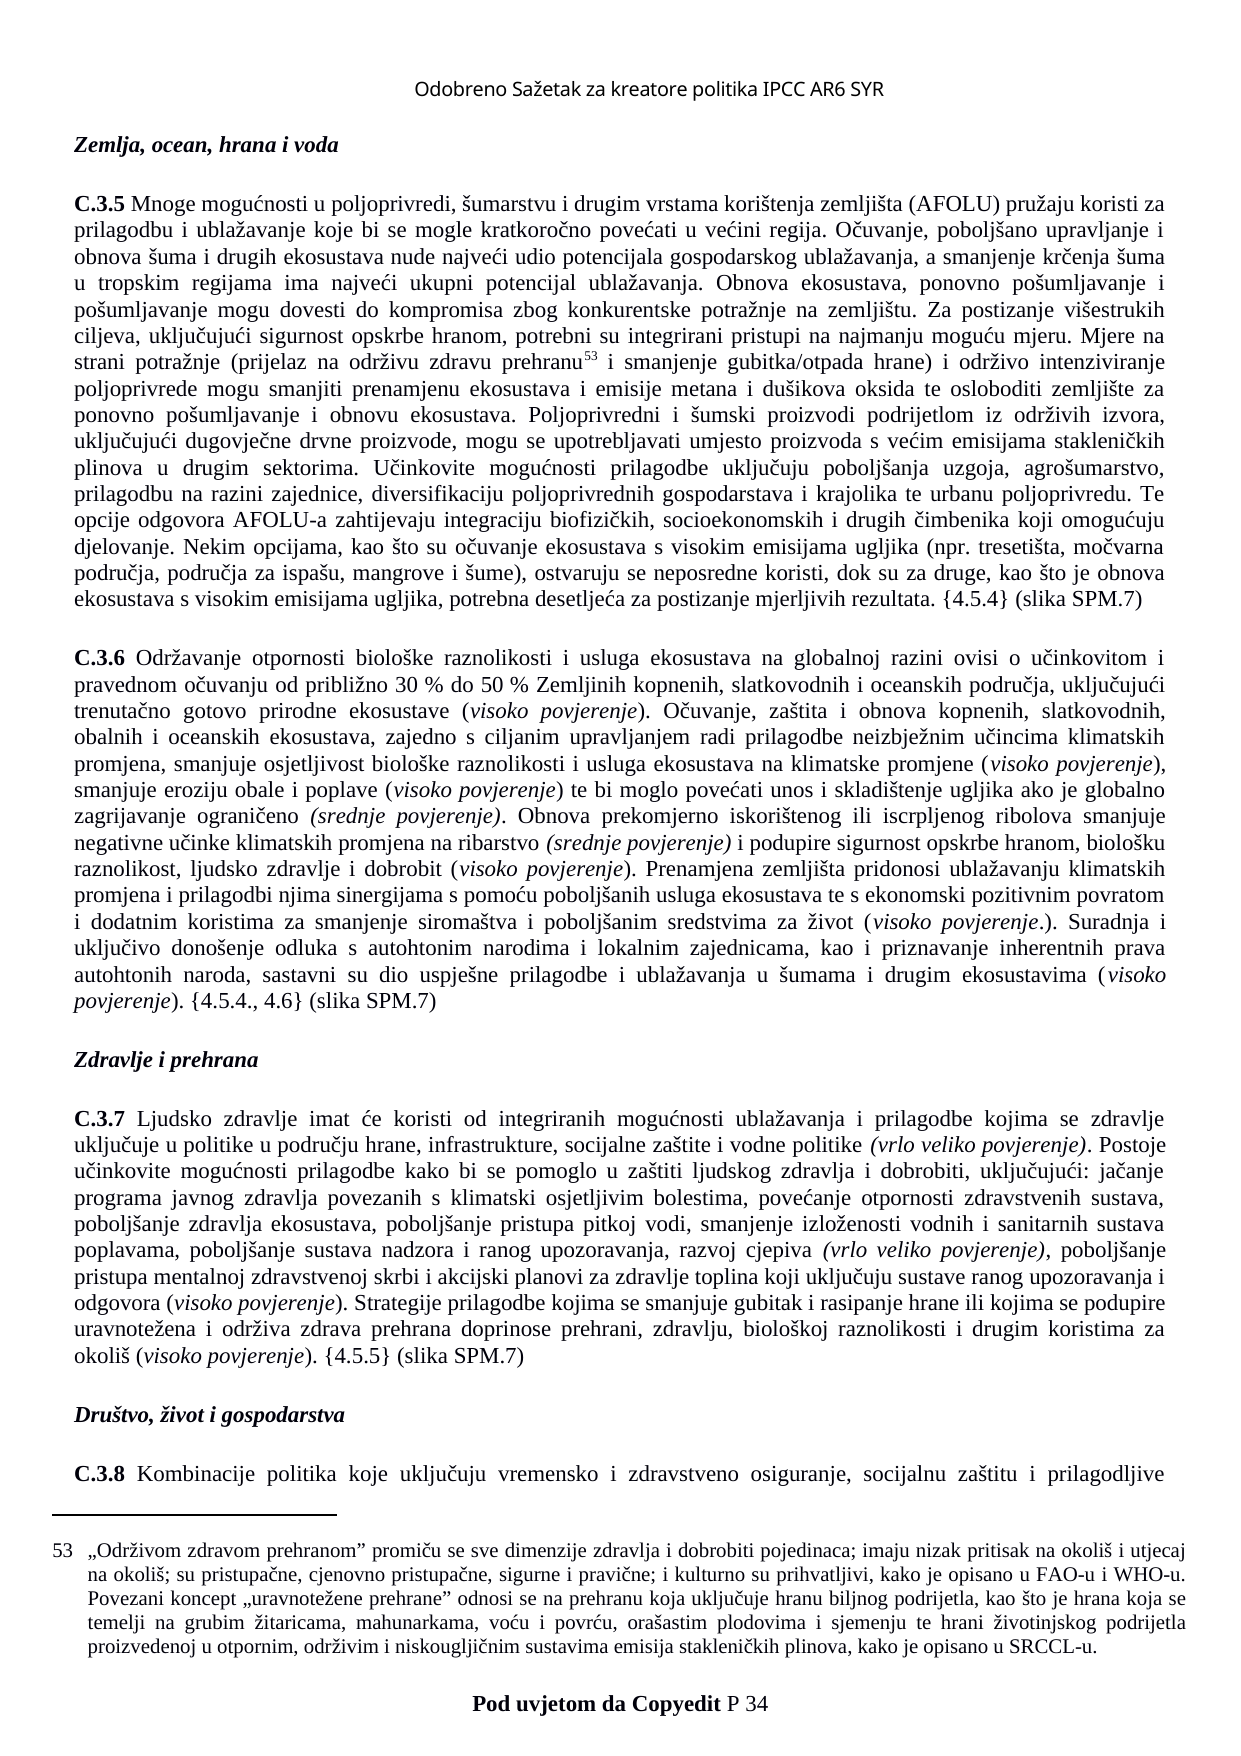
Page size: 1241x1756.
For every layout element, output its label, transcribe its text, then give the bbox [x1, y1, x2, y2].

text „Održivom zdravom prehranom” promiču se sve dimenzije zdravlja i dobrobiti pojedinaca; imaju nizak pritisak na okoliš i utjecaj na okoliš; su pristupačne, cjenovno pristupačne, sigurne i pravične; i kulturno su prihvatljivi, kako je opisano u FAO-u i WHO-u. Povezani koncept „uravnotežene prehrane” odnosi se na prehranu koja uključuje hranu biljnog podrijetla, kao što je hrana koja se temelji na grubim žitaricama, mahunarkama, voću i povrću, orašastim plodovima i sjemenju te hrani životinjskog podrijetla proizvedenoj u otpornim, održivim i niskougljičnim sustavima emisija stakleničkih plinova, kako je opisano u SRCCL-u. [52, 1538, 1188, 1658]
text C.3.8 Kombinacije politika koje uključuju vremensko i zdravstveno osiguranje, socijalnu zaštitu i prilagodljive [74, 1459, 1166, 1486]
text C.3.5 Mnoge mogućnosti u poljoprivredi, šumarstvu i drugim vrstama korištenja zemljišta (AFOLU) pružaju koristi za prilagodbu i ublažavanje koje bi se mogle kratkoročno povećati u većini regija. Očuvanje, poboljšano upravljanje i obnova šuma i drugih ekosustava nude najveći udio potencijala gospodarskog ublažavanja, a smanjenje krčenja šuma u tropskim regijama ima najveći ukupni potencijal ublažavanja. Obnova ekosustava, ponovno pošumljavanje i pošumljavanje mogu dovesti do kompromisa zbog konkurentske potražnje na zemljištu. Za postizanje višestrukih ciljeva, uključujući sigurnost opskrbe hranom, potrebni su integrirani pristupi na najmanju moguću mjeru. Mjere na strani potražnje (prijelaz na održivu zdravu prehranu i smanjenje gubitka/otpada hrane) i održivo intenziviranje poljoprivrede mogu smanjiti prenamjenu ekosustava i emisije metana i dušikova oksida te osloboditi zemljište za ponovno pošumljavanje i obnovu ekosustava. Poljoprivredni i šumski proizvodi podrijetlom iz održivih izvora, uključujući dugovječne drvne proizvode, mogu se upotrebljavati umjesto proizvoda s većim emisijama stakleničkih plinova u drugim sektorima. Učinkovite mogućnosti prilagodbe uključuju poboljšanja uzgoja, agrošumarstvo, prilagodbu na razini zajednice, diversifikaciju poljoprivrednih gospodarstava i krajolika te urbanu poljoprivredu. Te opcije odgovora AFOLU-a zahtijevaju integraciju biofizičkih, socioekonomskih i drugih čimbenika koji omogućuju djelovanje. Nekim opcijama, kao što su očuvanje ekosustava s visokim emisijama ugljika (npr. tresetišta, močvarna područja, područja za ispašu, mangrove i šume), ostvaruju se neposredne koristi, dok su za druge, kao što je obnova ekosustava s visokim emisijama ugljika, potrebna desetljeća za postizanje mjerljivih rezultata. {4.5.4} (slika SPM.7) [74, 190, 1166, 612]
text C.3.7 Ljudsko zdravlje imat će koristi od integriranih mogućnosti ublažavanja i prilagodbe kojima se zdravlje uključuje u politike u području hrane, infrastrukture, socijalne zaštite i vodne politike (vrlo veliko povjerenje). Postoje učinkovite mogućnosti prilagodbe kako bi se pomoglo u zaštiti ljudskog zdravlja i dobrobiti, uključujući: jačanje programa javnog zdravlja povezanih s klimatski osjetljivim bolestima, povećanje otpornosti zdravstvenih sustava, poboljšanje zdravlja ekosustava, poboljšanje pristupa pitkoj vodi, smanjenje izloženosti vodnih i sanitarnih sustava poplavama, poboljšanje sustava nadzora i ranog upozoravanja, razvoj cjepiva (vrlo veliko povjerenje), poboljšanje pristupa mentalnoj zdravstvenoj skrbi i akcijski planovi za zdravlje toplina koji uključuju sustave ranog upozoravanja i odgovora (visoko povjerenje). Strategije prilagodbe kojima se smanjuje gubitak i rasipanje hrane ili kojima se podupire uravnotežena i održiva zdrava prehrana doprinose prehrani, zdravlju, biološkoj raznolikosti i drugim koristima za okoliš (visoko povjerenje). {4.5.5} (slika SPM.7) [74, 1105, 1166, 1368]
text Društvo, život i gospodarstva [74, 1401, 1166, 1427]
text Zemlja, ocean, hrana i voda [74, 131, 1166, 158]
text C.3.6 Održavanje otpornosti biološke raznolikosti i usluga ekosustava na globalnoj razini ovisi o učinkovitom i pravednom očuvanju od približno 30 % do 50 % Zemljinih kopnenih, slatkovodnih i oceanskih područja, uključujući trenutačno gotovo prirodne ekosustave (visoko povjerenje). Očuvanje, zaštita i obnova kopnenih, slatkovodnih, obalnih i oceanskih ekosustava, zajedno s ciljanim upravljanjem radi prilagodbe neizbježnim učincima klimatskih promjena, smanjuje osjetljivost biološke raznolikosti i usluga ekosustava na klimatske promjene (visoko povjerenje), smanjuje eroziju obale i poplave (visoko povjerenje) te bi moglo povećati unos i skladištenje ugljika ako je globalno zagrijavanje ograničeno (srednje povjerenje). Obnova prekomjerno iskorištenog ili iscrpljenog ribolova smanjuje negativne učinke klimatskih promjena na ribarstvo (srednje povjerenje) i podupire sigurnost opskrbe hranom, biološku raznolikost, ljudsko zdravlje i dobrobit (visoko povjerenje). Prenamjena zemljišta pridonosi ublažavanju klimatskih promjena i prilagodbi njima sinergijama s pomoću poboljšanih usluga ekosustava te s ekonomski pozitivnim povratom i dodatnim koristima za smanjenje siromaštva i poboljšanim sredstvima za život (visoko povjerenje.). Suradnja i uključivo donošenje odluka s autohtonim narodima i lokalnim zajednicama, kao i priznavanje inherentnih prava autohtonih naroda, sastavni su dio uspješne prilagodbe i ublažavanja u šumama i drugim ekosustavima (visoko povjerenje). {4.5.4., 4.6} (slika SPM.7) [74, 644, 1166, 1013]
text Zdravlje i prehrana [74, 1046, 1166, 1072]
